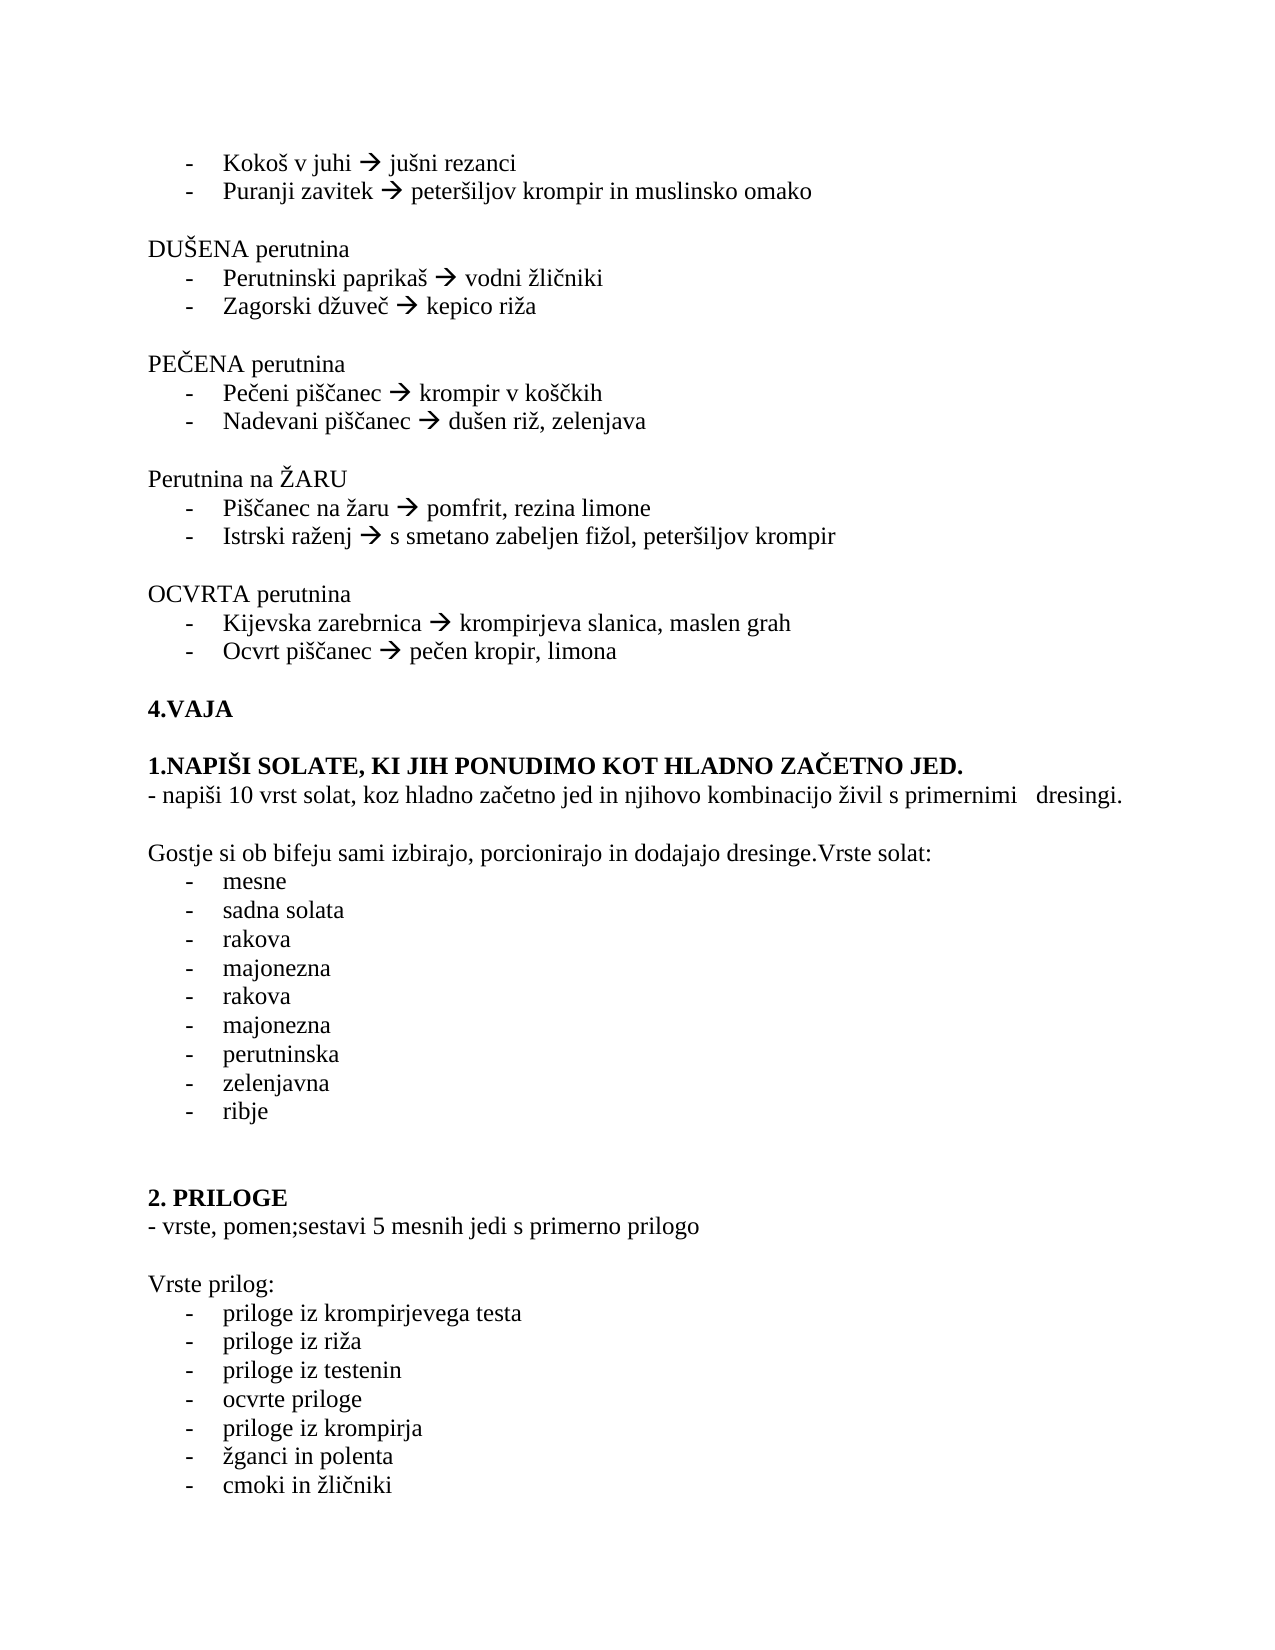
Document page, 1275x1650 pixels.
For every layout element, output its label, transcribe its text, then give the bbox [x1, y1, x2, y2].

list žganci in polenta [185, 1441, 1127, 1470]
text 4.VAJA [148, 694, 1127, 723]
list priloge iz testenin [185, 1355, 1127, 1384]
list Piščanec na žaru  pomfrit, rezina limone [185, 493, 1127, 521]
text PEČENA perutnina [148, 349, 1127, 378]
text Perutnina na ŽARU [148, 464, 1127, 493]
list Istrski raženj  s smetano zabeljen fižol, peteršiljov krompir [185, 521, 1127, 550]
list rakova [185, 981, 1127, 1010]
list majonezna [185, 1010, 1127, 1039]
list cmoki in žličniki [185, 1470, 1127, 1499]
list Pečeni piščanec  krompir v koščkih [185, 378, 1127, 406]
text 1.NAPIŠI SOLATE, KI JIH PONUDIMO KOT HLADNO ZAČETNO JED. [148, 751, 1127, 780]
list Nadevani piščanec  dušen riž, zelenjava [185, 406, 1127, 435]
text Gostje si ob bifeju sami izbirajo, porcionirajo in dodajajo dresinge.Vrste solat: [148, 838, 1127, 866]
list Puranji zavitek  peteršiljov krompir in muslinsko omako [185, 176, 1127, 205]
list perutninska [185, 1039, 1127, 1068]
list majonezna [185, 953, 1127, 981]
list Zagorski džuveč  kepico riža [185, 291, 1127, 320]
list Ocvrt piščanec  pečen kropir, limona [185, 636, 1127, 665]
list sadna solata [185, 895, 1127, 924]
list ribje [185, 1096, 1127, 1125]
list priloge iz krompirja [185, 1413, 1127, 1441]
list mesne [185, 866, 1127, 895]
text - vrste, pomen;sestavi 5 mesnih jedi s primerno prilogo [148, 1211, 1127, 1240]
list priloge iz riža [185, 1326, 1127, 1355]
list ocvrte priloge [185, 1384, 1127, 1413]
list Perutninski paprikaš  vodni žličniki [185, 263, 1127, 291]
text Vrste prilog: [148, 1269, 1127, 1298]
text DUŠENA perutnina [148, 234, 1127, 263]
text - napiši 10 vrst solat, koz hladno začetno jed in njihovo kombinacijo živil s primernimi dresingi. [148, 780, 1127, 809]
list zelenjavna [185, 1068, 1127, 1096]
text 2. PRILOGE [148, 1183, 1127, 1211]
list Kokoš v juhi  jušni rezanci [185, 148, 1127, 176]
text OCVRTA perutnina [148, 579, 1127, 608]
list priloge iz krompirjevega testa [185, 1298, 1127, 1326]
list rakova [185, 924, 1127, 953]
list Kijevska zarebrnica  krompirjeva slanica, maslen grah [185, 608, 1127, 636]
